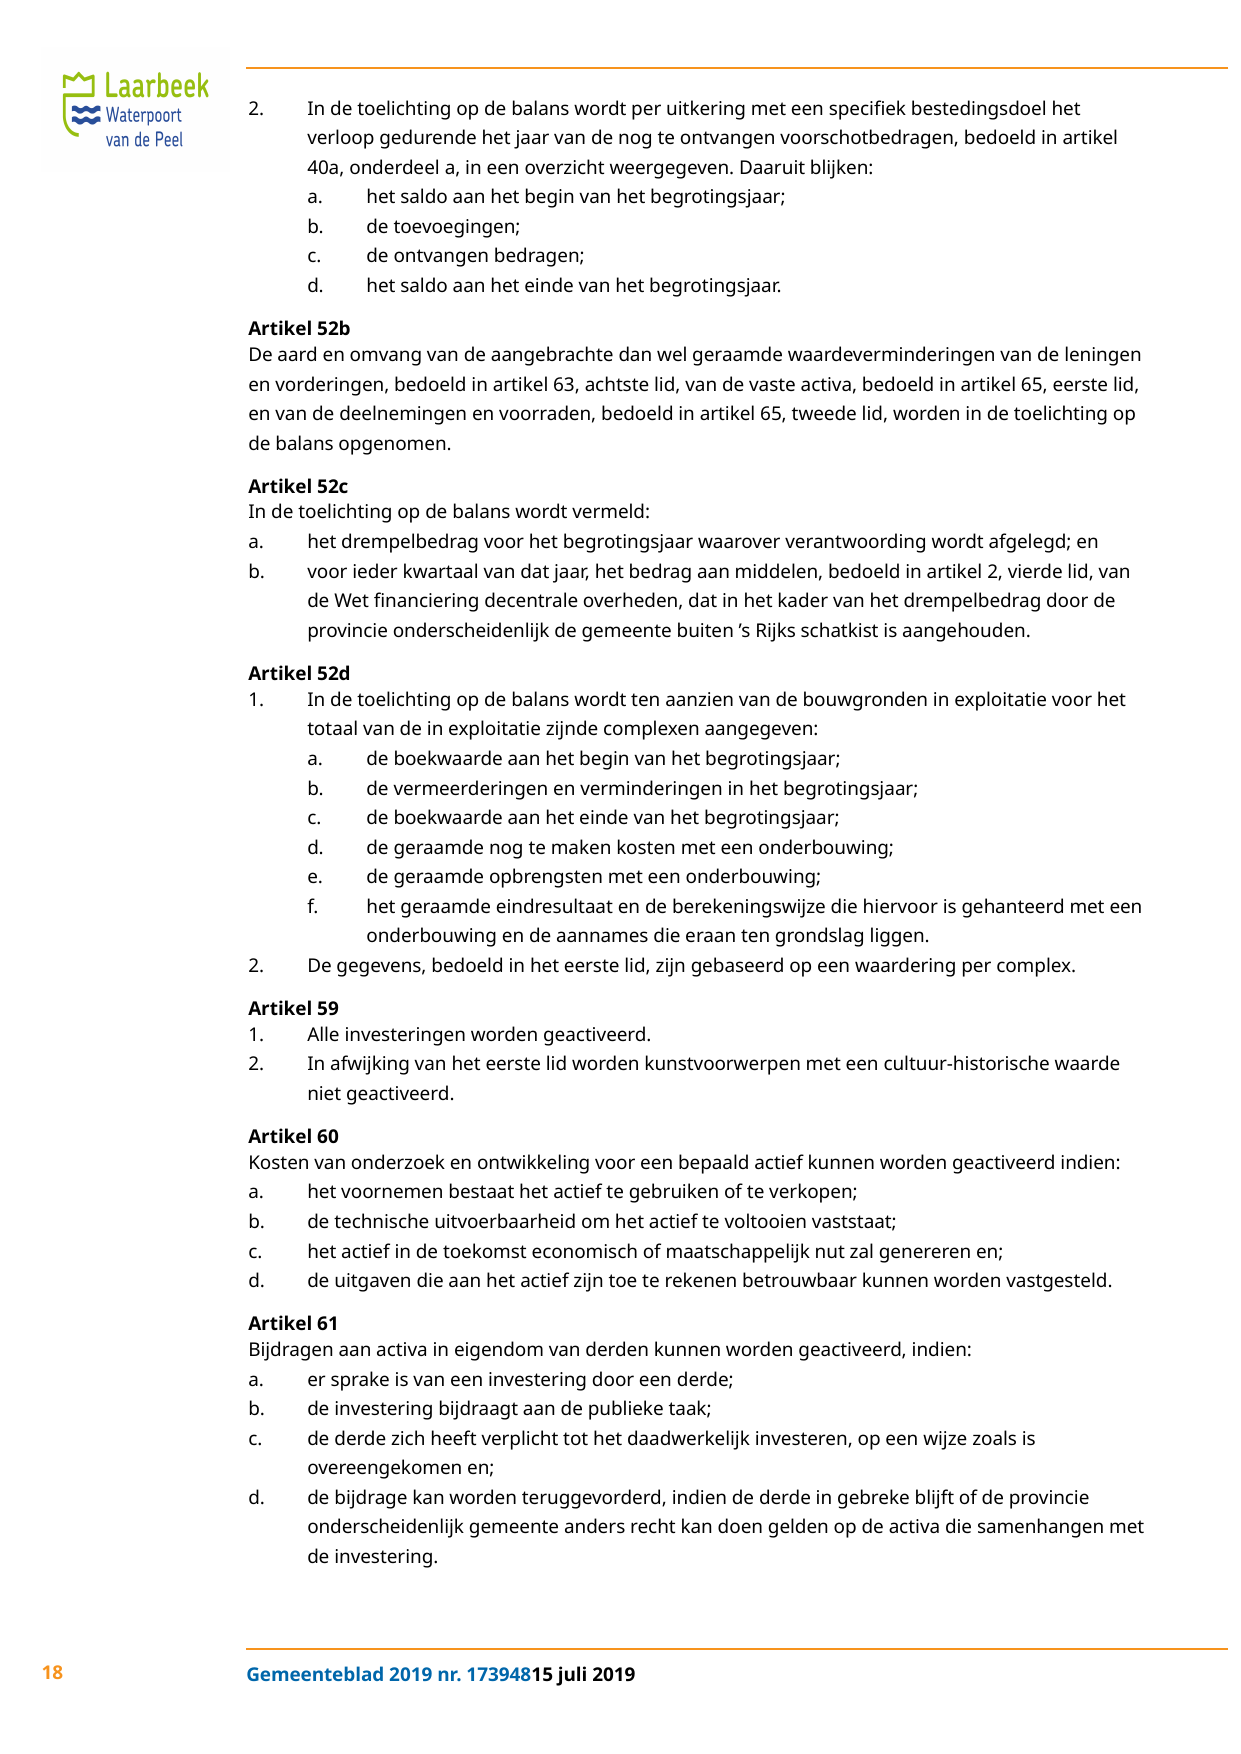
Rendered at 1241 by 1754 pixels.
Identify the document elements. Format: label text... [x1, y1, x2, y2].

list In afwijking van het eerste lid worden kunstvoorwerpen met een cultuur-historische waarde niet geactiveerd. [248, 1051, 1152, 1106]
list het actief in de toekomst economisch of maatschappelijk nut zal genereren en; [248, 1238, 1152, 1263]
list In de toelichting op de balans wordt ten aanzien van de bouwgronden in exploitatie voor het totaal van de in exploitatie zijnde complexen aangegeven: [248, 686, 1152, 741]
list de geraamde nog te maken kosten met een onderbouwing; [307, 834, 1152, 859]
text De aard en omvang van de aangebrachte dan wel geraamde waardeverminderingen van de leningen en vorderingen, bedoeld in artikel 63, achtste lid, van de vaste activa, bedoeld in artikel 65, eerste lid, en van de deelnemingen en voorraden, bedoeld in artikel 65, tweede lid, worden in de toelichting op de balans opgenomen. [248, 341, 1152, 456]
list de ontvangen bedragen; [307, 243, 1152, 268]
list er sprake is van een investering door een derde; [248, 1366, 1152, 1392]
list de boekwaarde aan het einde van het begrotingsjaar; [307, 804, 1152, 830]
text Artikel 52b [248, 315, 1152, 341]
list het saldo aan het begin van het begrotingsjaar; [307, 183, 1152, 209]
list de bijdrage kan worden teruggevorderd, indien de derde in gebreke blijft of de provincie onderscheidenlijk gemeente anders recht kan doen gelden op de activa die samenhangen met de investering. [248, 1484, 1152, 1569]
list het saldo aan het einde van het begrotingsjaar. [307, 272, 1152, 298]
list de geraamde opbrengsten met een onderbouwing; [307, 863, 1152, 889]
text Artikel 59 [248, 995, 1152, 1021]
list het geraamde eindresultaat en de berekeningswijze die hiervoor is gehanteerd met een onderbouwing en de aannames die eraan ten grondslag liggen. [307, 893, 1152, 948]
text Artikel 60 [248, 1123, 1152, 1149]
list Alle investeringen worden geactiveerd. [248, 1021, 1152, 1047]
text Bijdragen aan activa in eigendom van derden kunnen worden geactiveerd, indien: [248, 1336, 1152, 1362]
text Artikel 52d [248, 660, 1152, 686]
list de derde zich heeft verplicht tot het daadwerkelijk investeren, op een wijze zoals is overeengekomen en; [248, 1425, 1152, 1480]
list de boekwaarde aan het begin van het begrotingsjaar; [307, 745, 1152, 771]
text In de toelichting op de balans wordt vermeld: [248, 499, 1152, 524]
list het voornemen bestaat het actief te gebruiken of te verkopen; [248, 1179, 1152, 1204]
list de investering bijdraagt aan de publieke taak; [248, 1395, 1152, 1421]
list voor ieder kwartaal van dat jaar, het bedrag aan middelen, bedoeld in artikel 2, vierde lid, van de Wet financiering decentrale overheden, dat in het kader van het drempelbedrag door de provincie onderscheidenlijk de gemeente buiten ’s Rijks schatkist is aangehouden. [248, 558, 1152, 643]
list de toevoegingen; [307, 213, 1152, 239]
list de uitgaven die aan het actief zijn toe te rekenen betrouwbaar kunnen worden vastgesteld. [248, 1267, 1152, 1293]
text Kosten van onderzoek en ontwikkeling voor een bepaald actief kunnen worden geactiveerd indien: [248, 1149, 1152, 1175]
list De gegevens, bedoeld in het eerste lid, zijn gebaseerd op een waardering per complex. [248, 952, 1152, 978]
list de technische uitvoerbaarheid om het actief te voltooien vaststaat; [248, 1208, 1152, 1234]
list de vermeerderingen en verminderingen in het begrotingsjaar; [307, 775, 1152, 800]
picture [41, 47, 231, 172]
list In de toelichting op de balans wordt per uitkering met een specifiek bestedingsdoel het verloop gedurende het jaar van de nog te ontvangen voorschotbedragen, bedoeld in artikel 40a, onderdeel a, in een overzicht weergegeven. Daaruit blijken: [248, 95, 1152, 180]
text Artikel 61 [248, 1311, 1152, 1336]
list het drempelbedrag voor het begrotingsjaar waarover verantwoording wordt afgelegd; en [248, 528, 1152, 554]
text Artikel 52c [248, 473, 1152, 499]
